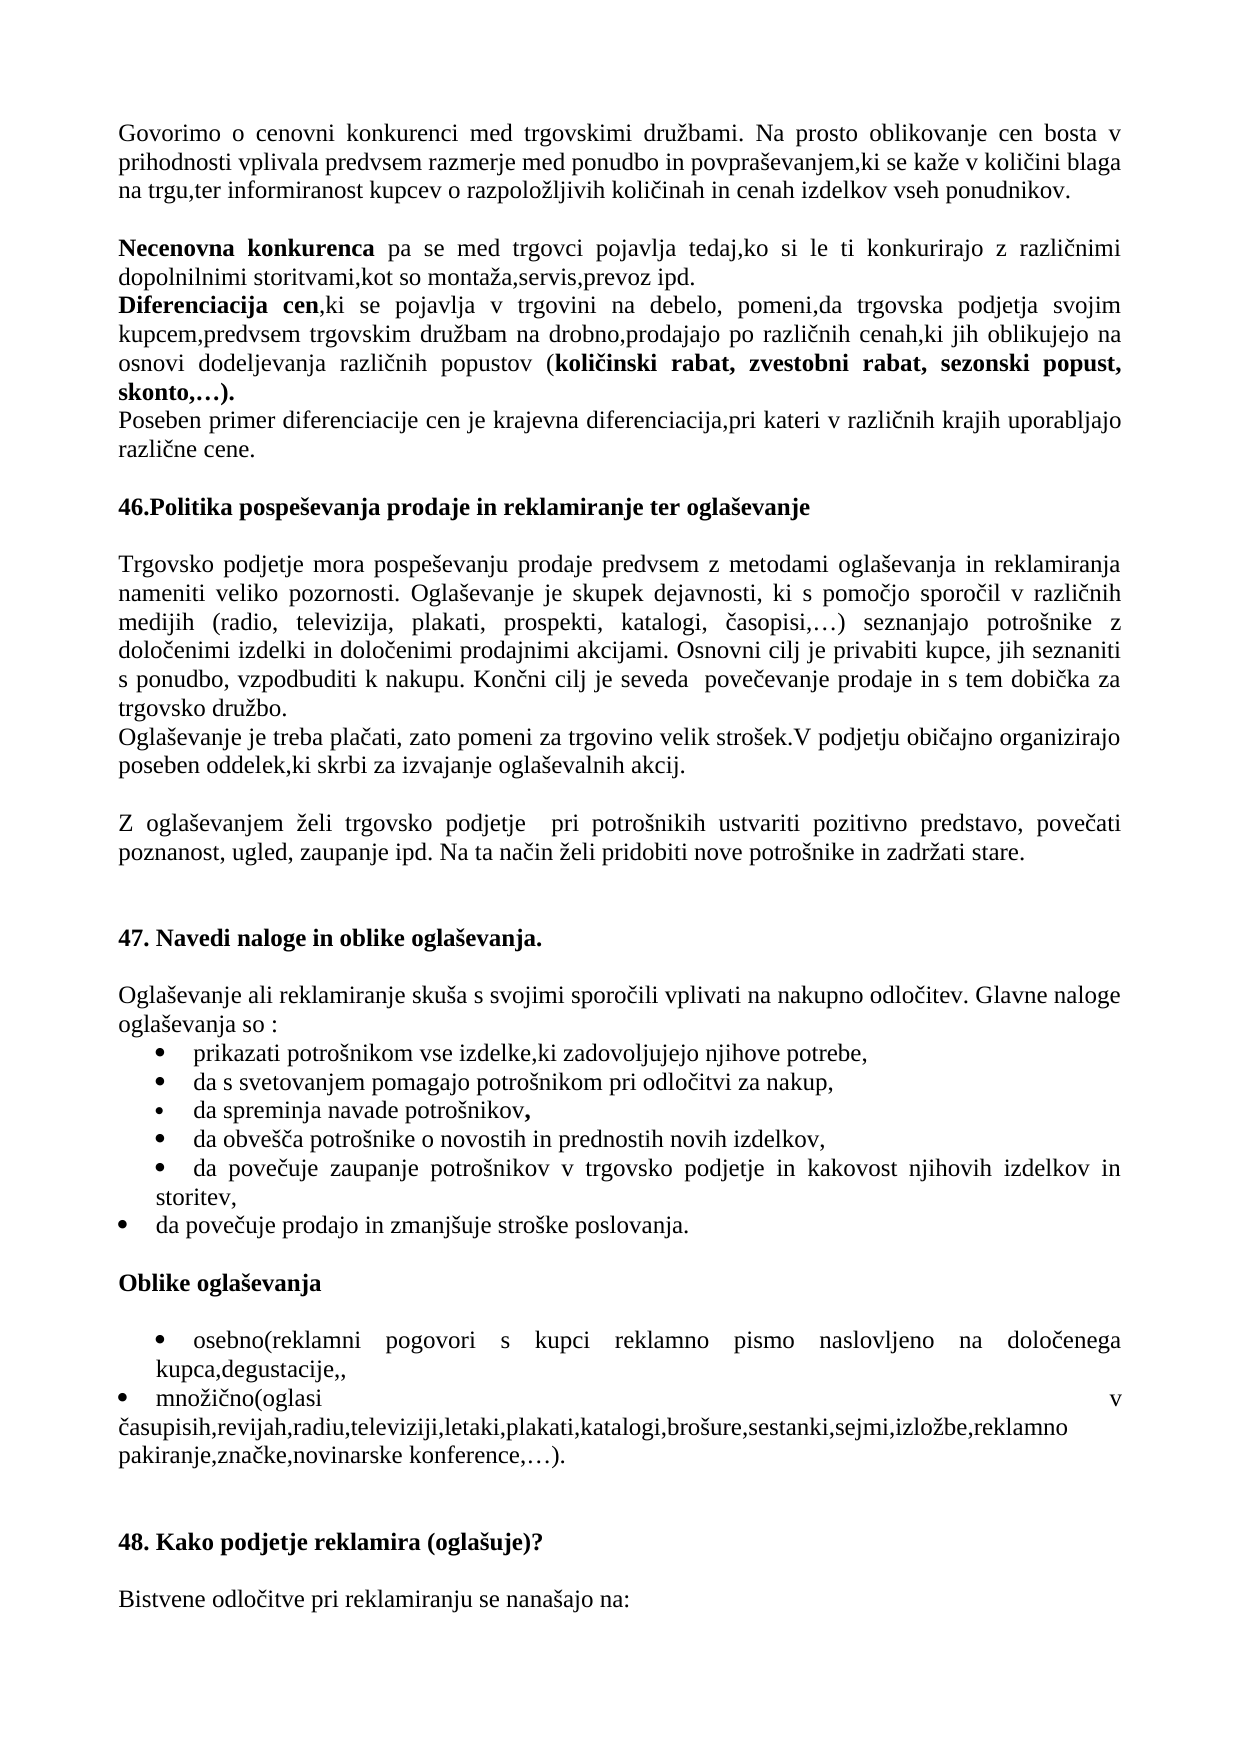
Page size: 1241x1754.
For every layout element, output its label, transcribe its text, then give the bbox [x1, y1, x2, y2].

list prikazati potrošnikom vse izdelke,ki zadovoljujejo njihove potrebe, [156, 1038, 1122, 1067]
text Oblike oglaševanja [118, 1268, 1122, 1297]
text 46.Politika pospeševanja prodaje in reklamiranje ter oglaševanje [118, 492, 1122, 521]
text Diferenciacija cen,ki se pojavlja v trgovini na debelo, pomeni,da trgovska podjetja svojim kupcem,predvsem trgovskim družbam na drobno,prodajajo po različnih cenah,ki jih oblikujejo na osnovi dodeljevanja različnih popustov (količinski rabat, zvestobni rabat, sezonski popust, skonto,…). [118, 291, 1122, 406]
list osebno(reklamni pogovori s kupci reklamno pismo naslovljeno na določenega kupca,degustacije,, [156, 1326, 1122, 1383]
list da povečuje zaupanje potrošnikov v trgovsko podjetje in kakovost njihovih izdelkov in storitev, [156, 1153, 1122, 1211]
list da povečuje prodajo in zmanjšuje stroške poslovanja. [118, 1211, 1122, 1239]
list množično(oglasi v časupisih,revijah,radiu,televiziji,letaki,plakati,katalogi,brošure,sestanki,sejmi,izložbe,reklamno pakiranje,značke,novinarske konference,…). [118, 1383, 1122, 1469]
list da obvešča potrošnike o novostih in prednostih novih izdelkov, [156, 1124, 1122, 1153]
text 47. Navedi naloge in oblike oglaševanja. [118, 923, 1122, 952]
text Bistvene odločitve pri reklamiranju se nanašajo na: [118, 1584, 1122, 1613]
text Oglaševanje ali reklamiranje skuša s svojimi sporočili vplivati na nakupno odločitev. Glavne naloge oglaševanja so : [118, 981, 1122, 1038]
text Poseben primer diferenciacije cen je krajevna diferenciacija,pri kateri v različnih krajih uporabljajo različne cene. [118, 406, 1122, 463]
text 48. Kako podjetje reklamira (oglašuje)? [118, 1527, 1122, 1556]
text Z oglaševanjem želi trgovsko podjetje pri potrošnikih ustvariti pozitivno predstavo, povečati poznanost, ugled, zaupanje ipd. Na ta način želi pridobiti nove potrošnike in zadržati stare. [118, 808, 1122, 866]
text Trgovsko podjetje mora pospeševanju prodaje predvsem z metodami oglaševanja in reklamiranja nameniti veliko pozornosti. Oglaševanje je skupek dejavnosti, ki s pomočjo sporočil v različnih medijih (radio, televizija, plakati, prospekti, katalogi, časopisi,…) seznanjajo potrošnike z določenimi izdelki in določenimi prodajnimi akcijami. Osnovni cilj je privabiti kupce, jih seznaniti s ponudbo, vzpodbuditi k nakupu. Končni cilj je seveda povečevanje prodaje in s tem dobička za trgovsko družbo. [118, 549, 1122, 722]
list da s svetovanjem pomagajo potrošnikom pri odločitvi za nakup, [156, 1067, 1122, 1096]
text Govorimo o cenovni konkurenci med trgovskimi družbami. Na prosto oblikovanje cen bosta v prihodnosti vplivala predvsem razmerje med ponudbo in povpraševanjem,ki se kaže v količini blaga na trgu,ter informiranost kupcev o razpoložljivih količinah in cenah izdelkov vseh ponudnikov. [118, 118, 1122, 204]
text Necenovna konkurenca pa se med trgovci pojavlja tedaj,ko si le ti konkurirajo z različnimi dopolnilnimi storitvami,kot so montaža,servis,prevoz ipd. [118, 233, 1122, 291]
text Oglaševanje je treba plačati, zato pomeni za trgovino velik strošek.V podjetju običajno organizirajo poseben oddelek,ki skrbi za izvajanje oglaševalnih akcij. [118, 722, 1122, 779]
list da spreminja navade potrošnikov, [156, 1096, 1122, 1124]
